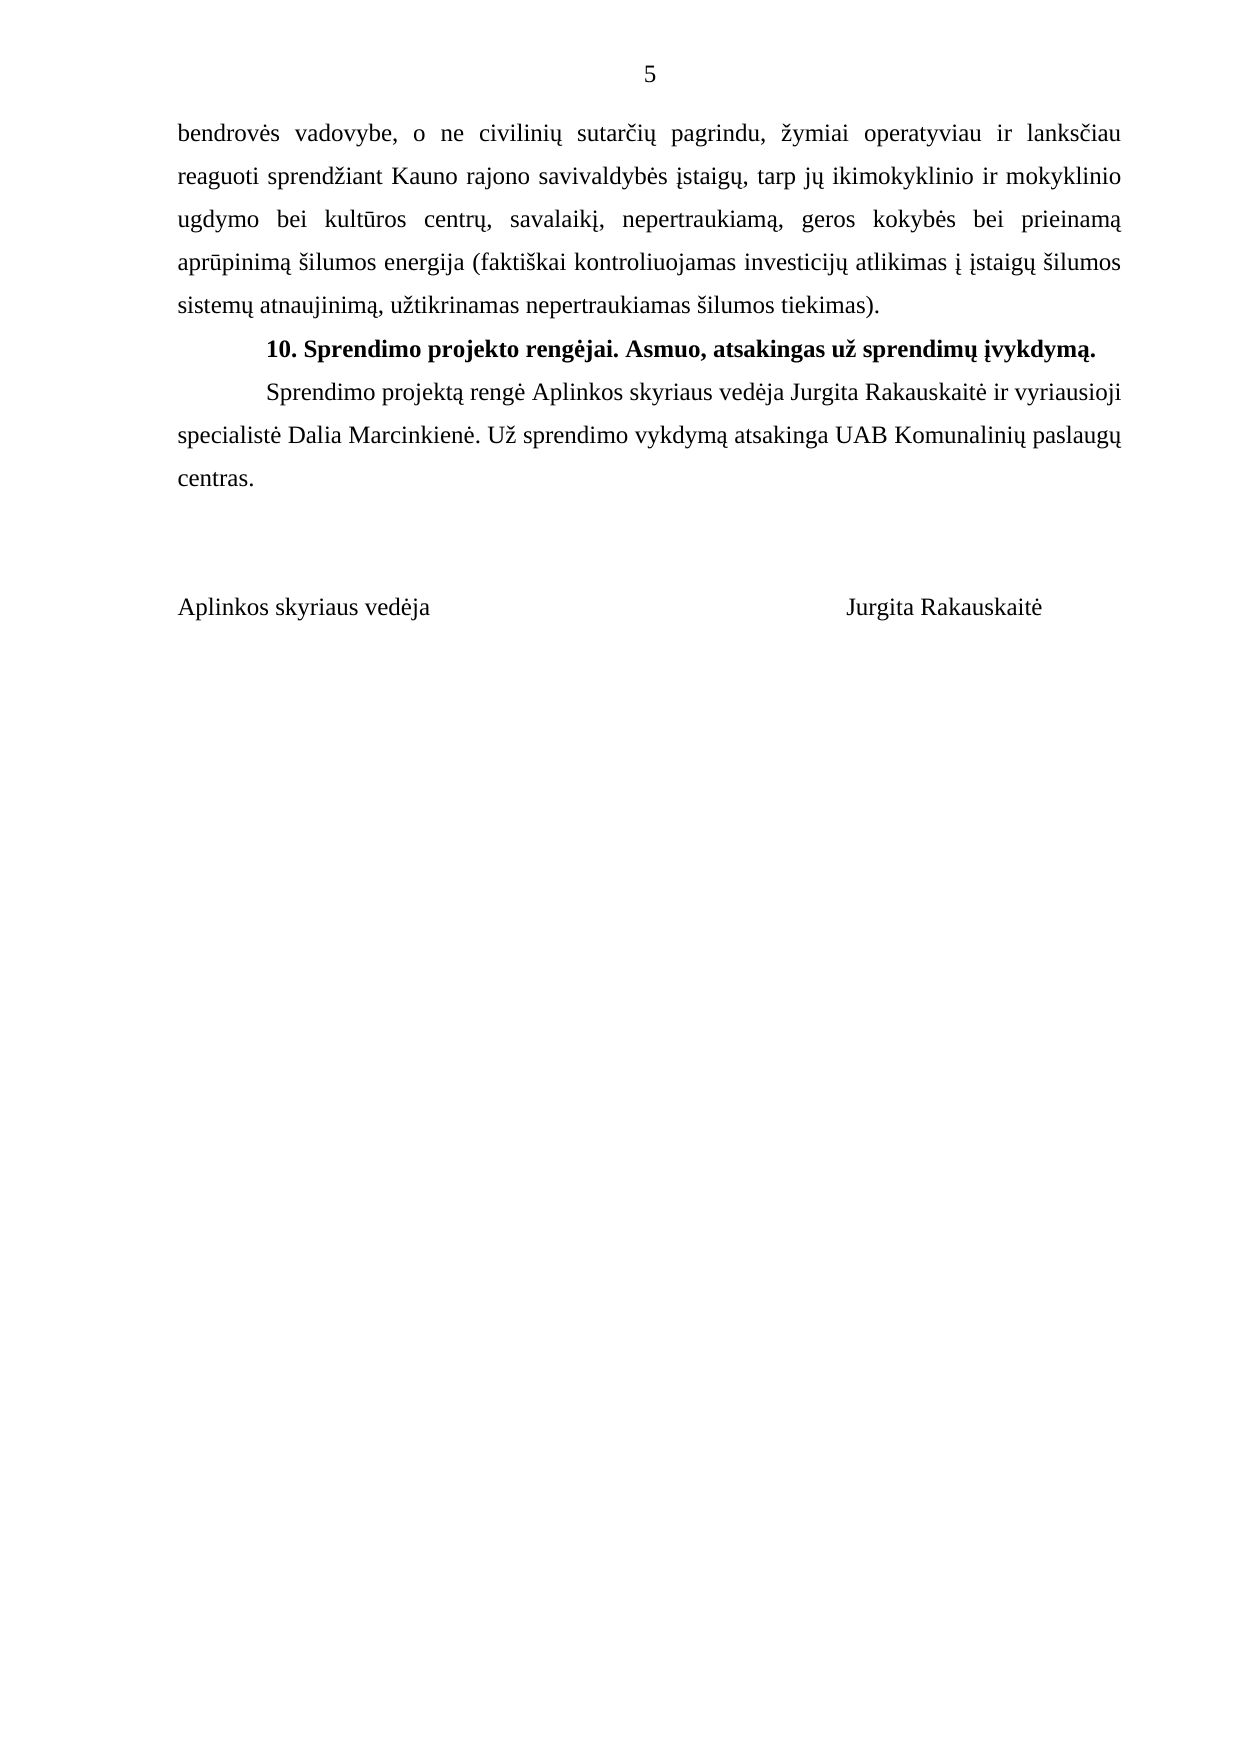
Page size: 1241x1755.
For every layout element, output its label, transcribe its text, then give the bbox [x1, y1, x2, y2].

text 10. Sprendimo projekto rengėjai. Asmuo, atsakingas už sprendimų įvykdymą. [177, 334, 1122, 362]
text Aplinkos skyriaus vedėja Jurgita Rakauskaitė [177, 592, 1122, 621]
text Sprendimo projektą rengė Aplinkos skyriaus vedėja Jurgita Rakauskaitė ir vyriausioji specialistė Dalia Marcinkienė. Už sprendimo vykdymą atsakinga UAB Komunalinių paslaugų centras. [177, 377, 1122, 492]
text bendrovės vadovybe, o ne civilinių sutarčių pagrindu, žymiai operatyviau ir lanksčiau reaguoti sprendžiant Kauno rajono savivaldybės įstaigų, tarp jų ikimokyklinio ir mokyklinio ugdymo bei kultūros centrų, savalaikį, nepertraukiamą, geros kokybės bei prieinamą aprūpinimą šilumos energija (faktiškai kontroliuojamas investicijų atlikimas į įstaigų šilumos sistemų atnaujinimą, užtikrinamas nepertraukiamas šilumos tiekimas). [177, 118, 1122, 319]
